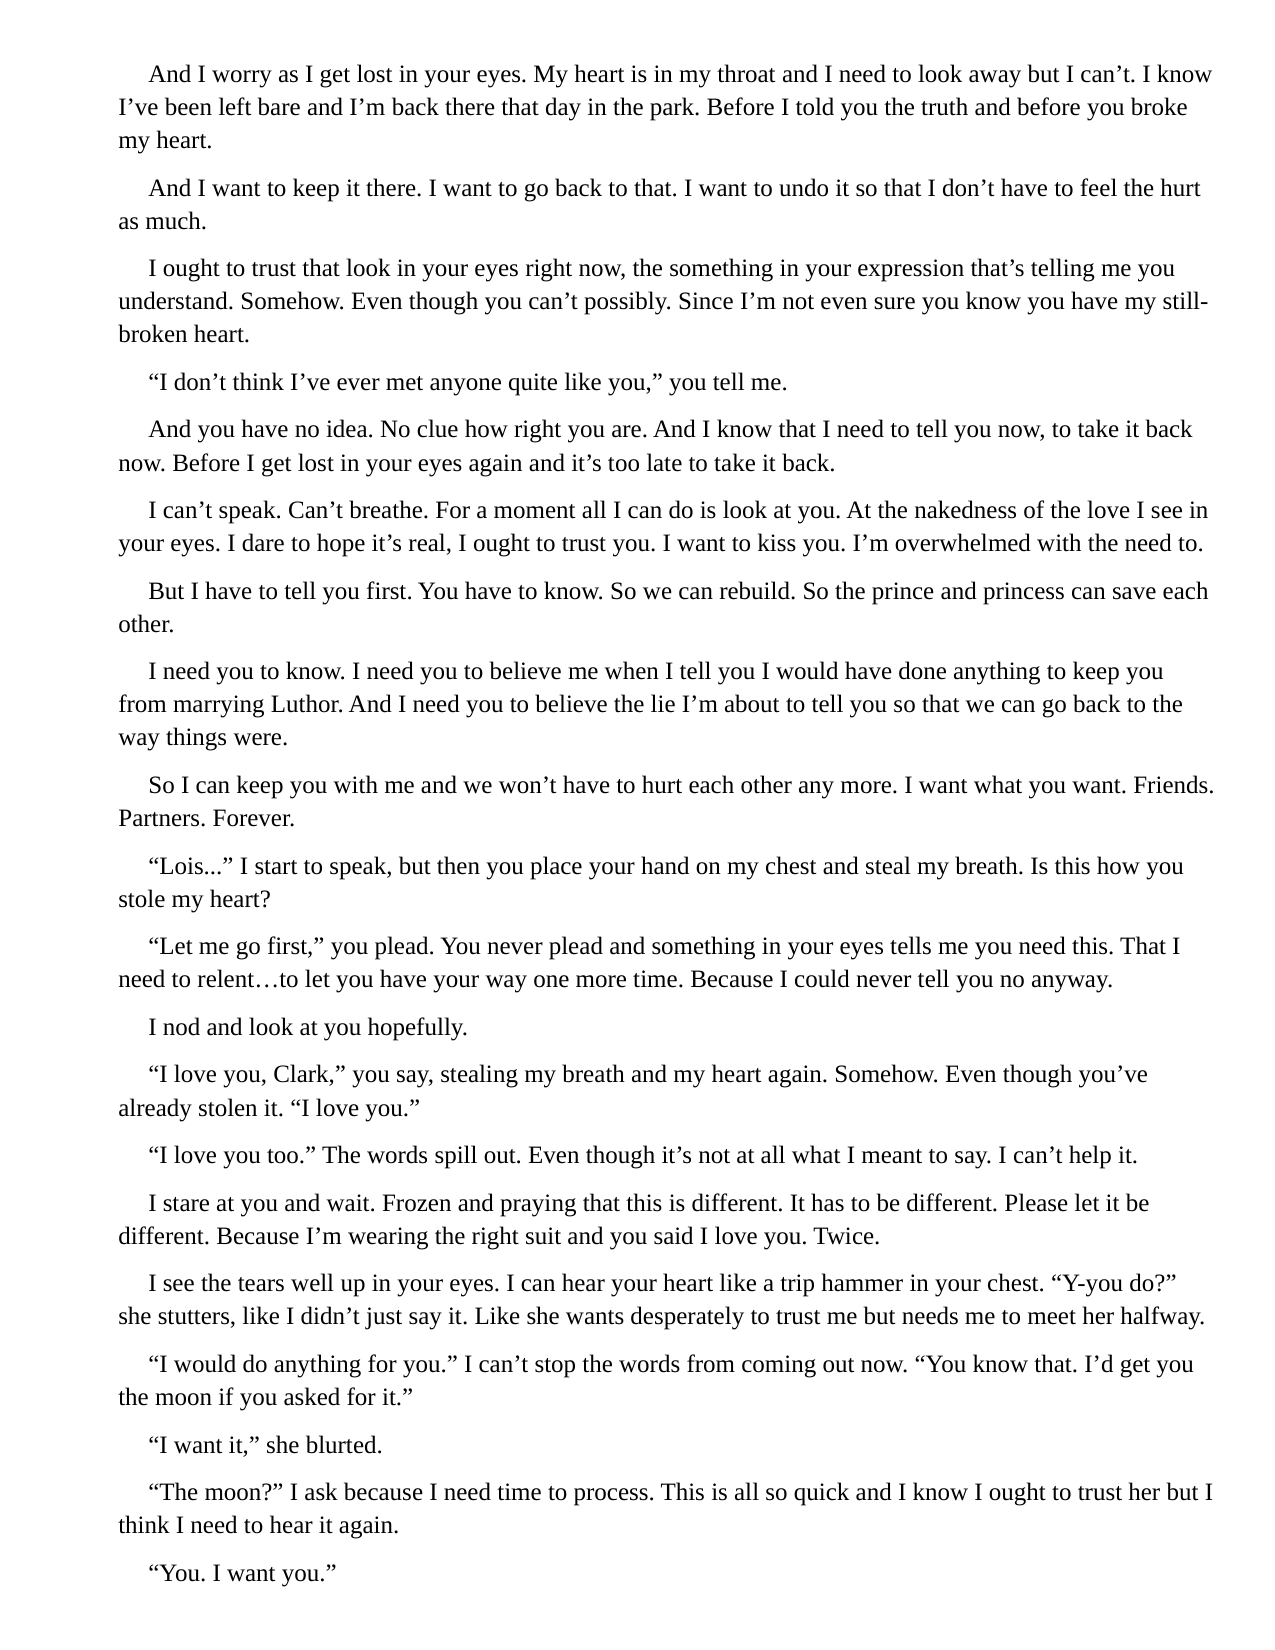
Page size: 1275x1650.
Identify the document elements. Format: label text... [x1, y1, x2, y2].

text And I worry as I get lost in your eyes. My heart is in my throat and I need to look away but I can’t. I know I’ve been left bare and I’m back there that day in the park. Before I told you the truth and before you broke my heart. [118, 59, 1216, 154]
text So I can keep you with me and we won’t have to hurt each other any more. I want what you want. Friends. Partners. Forever. [118, 770, 1216, 832]
text But I have to tell you first. You have to know. So we can rebuild. So the prince and princess can save each other. [118, 576, 1216, 638]
text I stare at you and wait. Frozen and praying that this is different. It has to be different. Please let it be different. Because I’m wearing the right suit and you said I love you. Twice. [118, 1188, 1216, 1249]
text “Let me go first,” you plead. You never plead and something in your eyes tells me you need this. That I need to relent…to let you have your way one more time. Because I could never tell you no anyway. [118, 931, 1216, 993]
text And you have no idea. No clue how right you are. And I know that I need to tell you now, to take it back now. Before I get lost in your eyes again and it’s too late to take it back. [118, 414, 1216, 476]
text “I love you, Clark,” you say, stealing my breath and my heart again. Somehow. Even though you’ve already stolen it. “I love you.” [118, 1059, 1216, 1121]
text I nod and look at you hopefully. [118, 1012, 1216, 1041]
text I ought to trust that look in your eyes right now, the something in your expression that’s telling me you understand. Somehow. Even though you can’t possibly. Since I’m not even sure you know you have my still-broken heart. [118, 253, 1216, 348]
text I see the tears well up in your eyes. I can hear your heart like a trip hammer in your chest. “Y-you do?” she stutters, like I didn’t just say it. Like she wants desperately to trust me but needs me to meet her halfway. [118, 1268, 1216, 1330]
text “Lois...” I start to speak, but then you place your hand on my chest and steal my breath. Is this how you stole my heart? [118, 851, 1216, 912]
text And I want to keep it there. I want to go back to that. I want to undo it so that I don’t have to feel the hurt as much. [118, 173, 1216, 234]
text “The moon?” I ask because I need time to process. This is all so quick and I know I ought to trust her but I think I need to hear it again. [118, 1477, 1216, 1539]
text “I love you too.” The words spill out. Even though it’s not at all what I meant to say. I can’t help it. [118, 1140, 1216, 1169]
text “I want it,” she blurted. [118, 1430, 1216, 1458]
text “I would do anything for you.” I can’t stop the words from coming out now. “You know that. I’d get you the moon if you asked for it.” [118, 1349, 1216, 1411]
text I can’t speak. Can’t breathe. For a moment all I can do is look at you. At the nakedness of the love I see in your eyes. I dare to hope it’s real, I ought to trust you. I want to kiss you. I’m overwhelmed with the need to. [118, 495, 1216, 557]
text “You. I want you.” [118, 1558, 1216, 1587]
text “I don’t think I’ve ever met anyone quite like you,” you tell me. [118, 367, 1216, 396]
text I need you to know. I need you to believe me when I tell you I would have done anything to keep you from marrying Luthor. And I need you to believe the lie I’m about to tell you so that we can go back to the way things were. [118, 656, 1216, 751]
